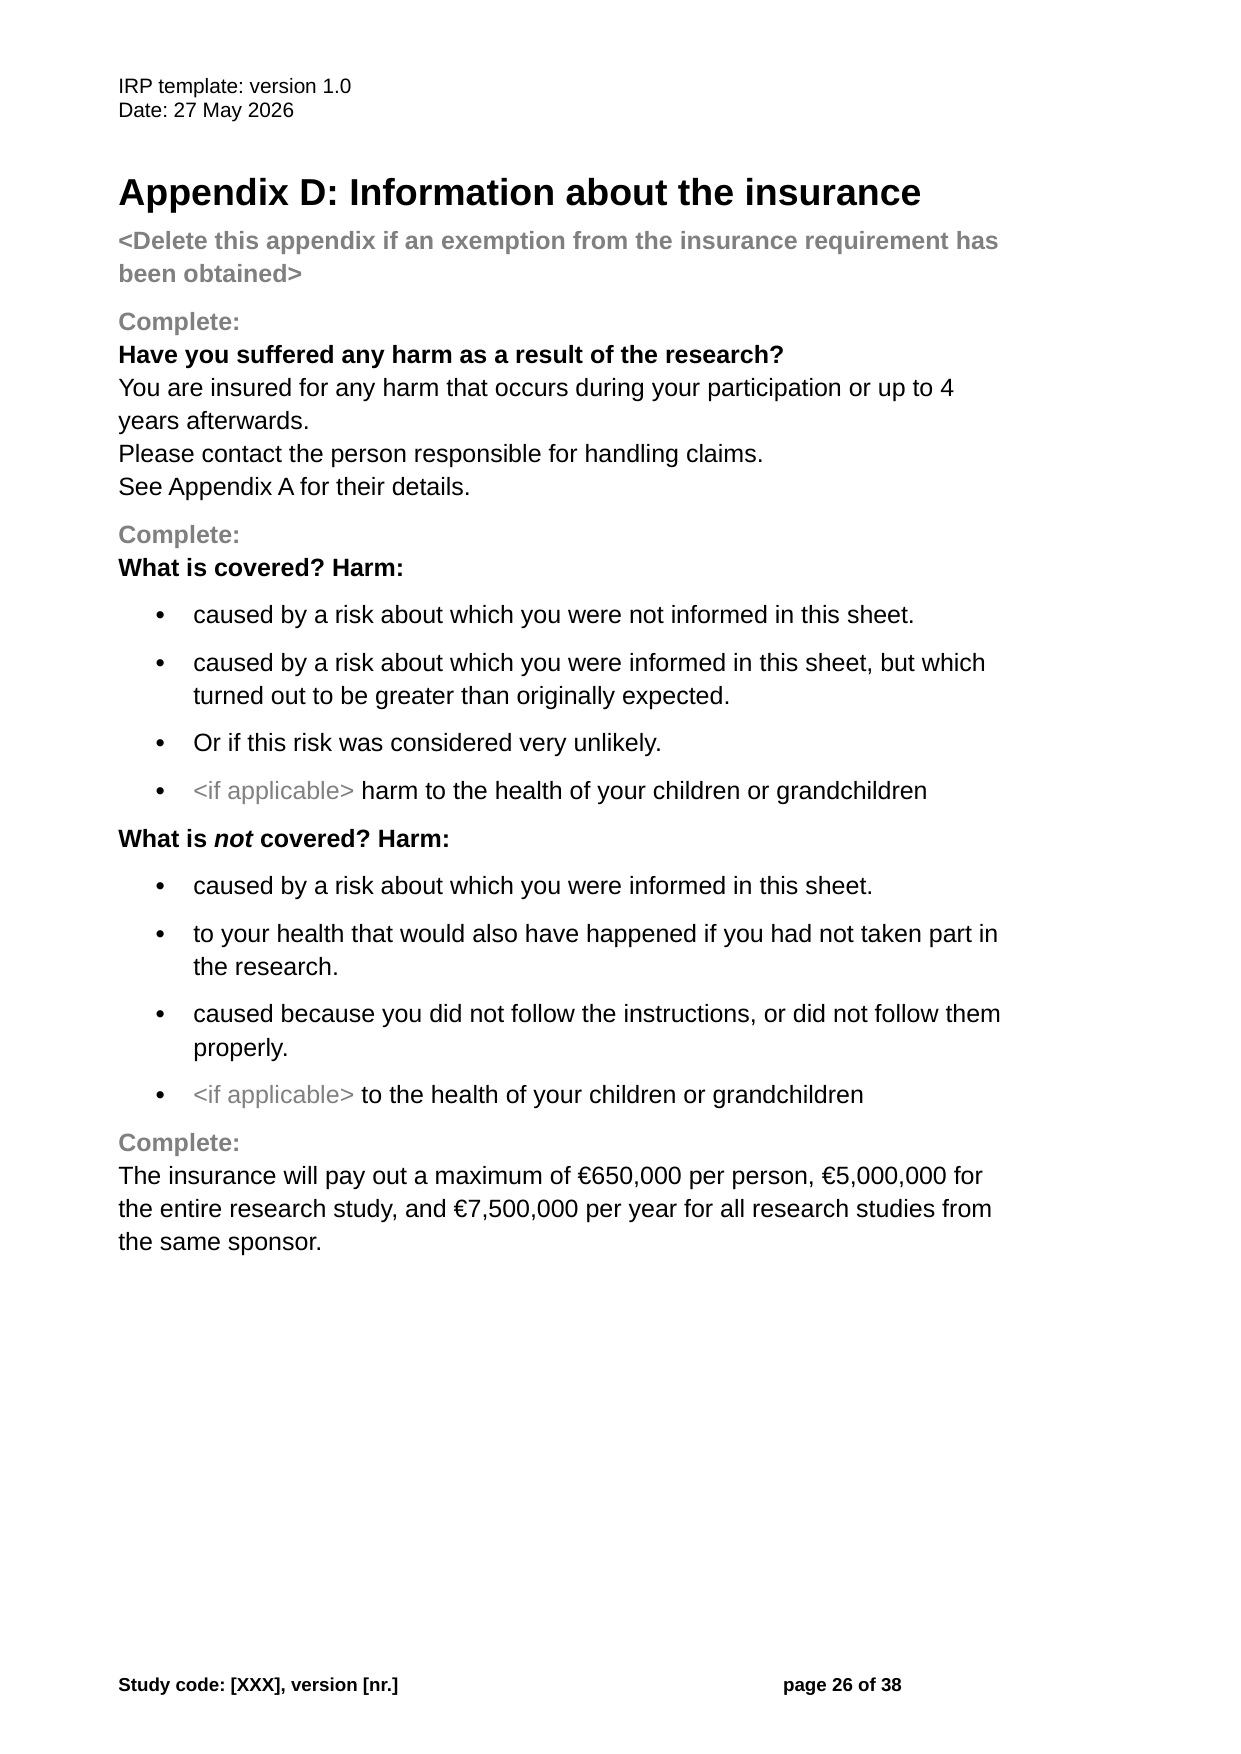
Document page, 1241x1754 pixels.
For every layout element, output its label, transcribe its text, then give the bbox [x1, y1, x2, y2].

text Complete: The insurance will pay out a maximum of €650,000 per person, €5,000,000 for the entire research study, and €7,500,000 per year for all research studies from the same sponsor. [118, 1128, 1004, 1256]
list Or if this risk was considered very unlikely. [156, 728, 1004, 757]
list caused by a risk about which you were not informed in this sheet. [156, 600, 1004, 629]
list caused by a risk about which you were informed in this sheet, but which turned out to be greater than originally expected. [156, 648, 1004, 709]
list <if applicable> harm to the health of your children or grandchildren [156, 776, 1004, 805]
list <if applicable> to the health of your children or grandchildren [156, 1080, 1004, 1109]
text <Delete this appendix if an exemption from the insurance requirement has been obtained> [118, 226, 1004, 288]
text What is not covered? Harm: [118, 824, 1004, 852]
subtitle Appendix D: Information about the insurance [118, 171, 1004, 214]
text Complete: What is covered? Harm: [118, 519, 1004, 581]
list caused because you did not follow the instructions, or did not follow them properly. [156, 999, 1004, 1061]
list to your health that would also have happened if you had not taken part in the research. [156, 919, 1004, 981]
text Complete: Have you suffered any harm as a result of the research? You are insured for any harm that occurs during your participation or up to 4 years afterwards. Please contact the person responsible for handling claims. See Appendix A for their details. [118, 307, 1004, 501]
list caused by a risk about which you were informed in this sheet. [156, 871, 1004, 900]
